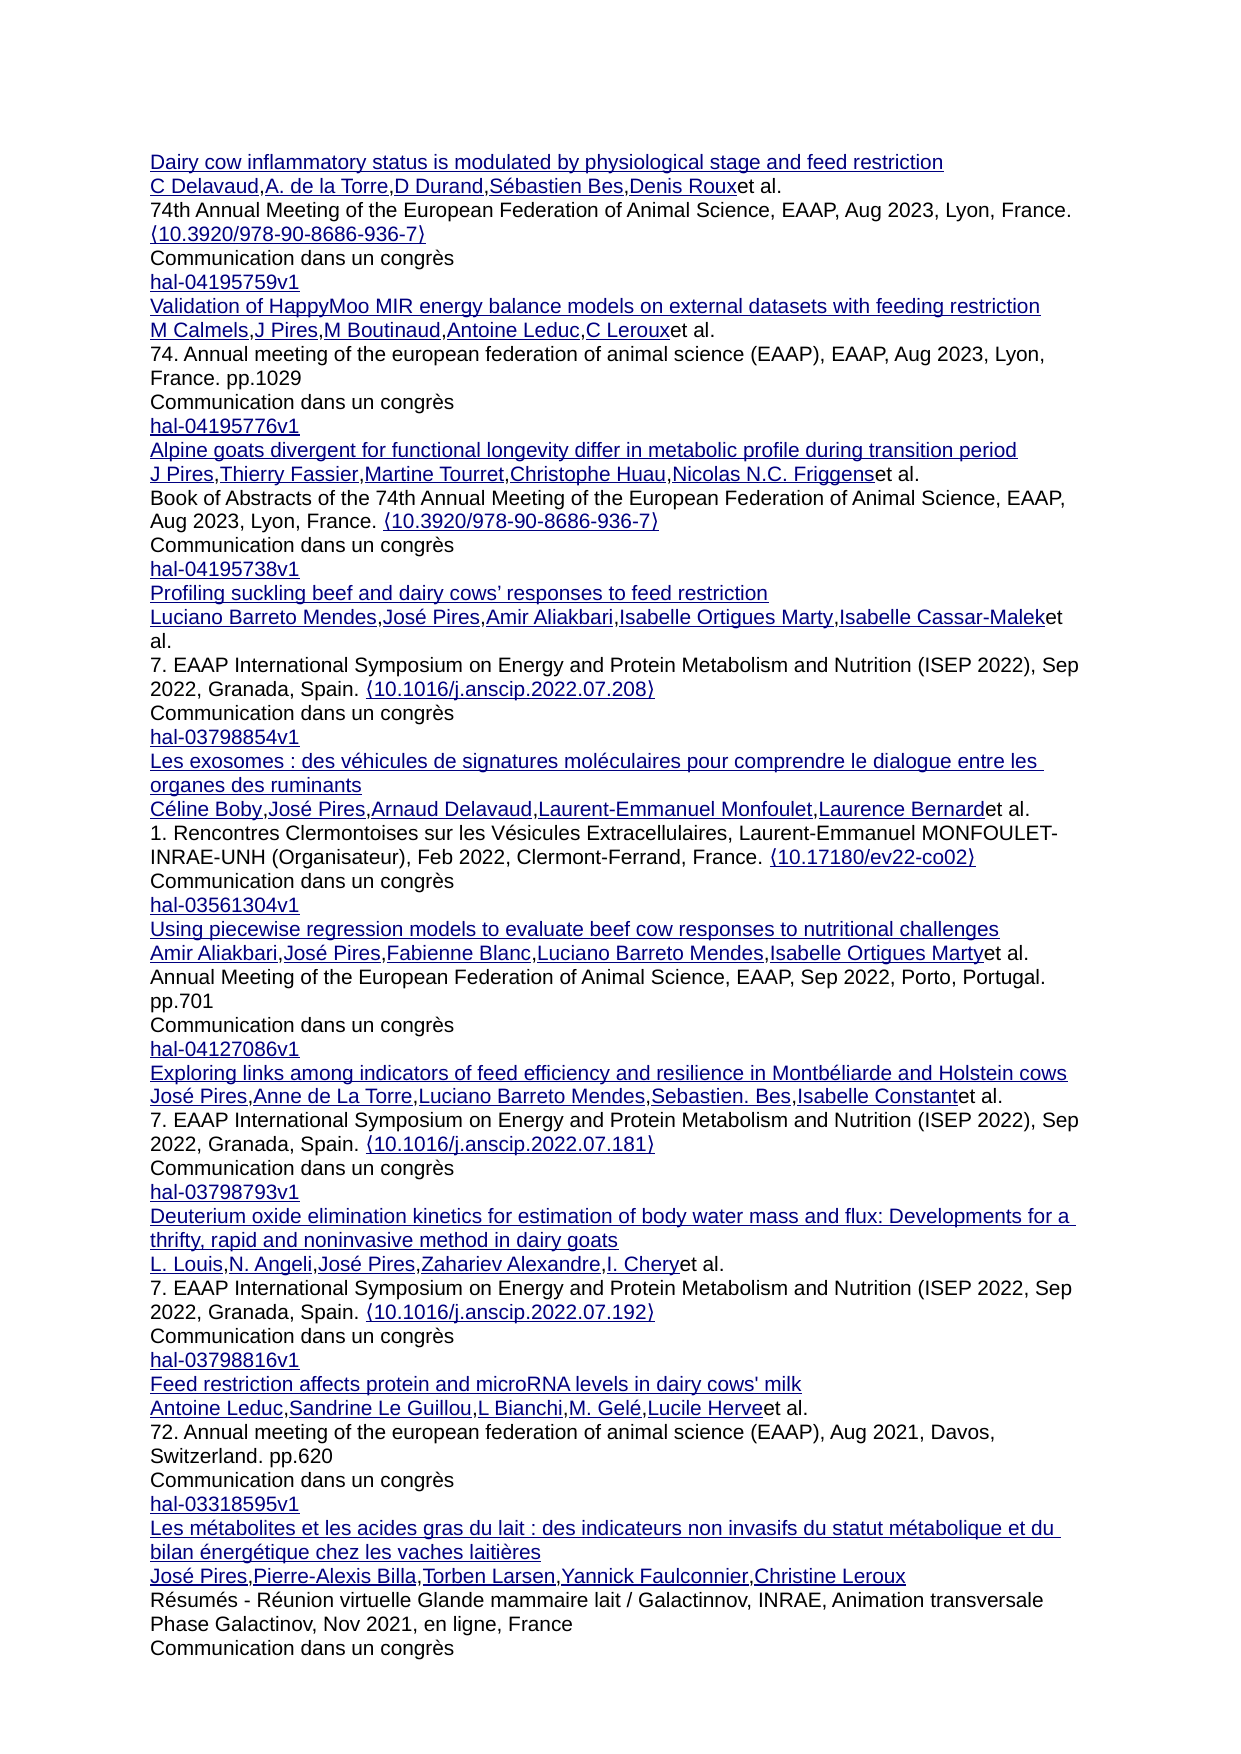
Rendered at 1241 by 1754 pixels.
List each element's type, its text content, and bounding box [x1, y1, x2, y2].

table_cell Deuterium oxide elimination kinetics for estimation of body water mass and flux: Developments for a thrifty, rapid and noninvasive method in dairy goats L. Louis,N. Angeli,José Pires,Zahariev Alexandre,I. Cheryet al. 7. EAAP International Symposium on Energy and Protein Metabolism and Nutrition (ISEP 2022, Sep 2022, Granada, Spain. ⟨10.1016/j.anscip.2022.07.192⟩ Communication dans un congrès hal-03798816v1 [150, 1204, 1090, 1372]
table_cell Les métabolites et les acides gras du lait : des indicateurs non invasifs du statut métabolique et du bilan énergétique chez les vaches laitières José Pires,Pierre-Alexis Billa,Torben Larsen,Yannick Faulconnier,Christine Leroux Résumés - Réunion virtuelle Glande mammaire lait / Galactinnov, INRAE, Animation transversale Phase Galactinov, Nov 2021, en ligne, France Communication dans un congrès [150, 1516, 1090, 1659]
table_cell Alpine goats divergent for functional longevity differ in metabolic profile during transition period J Pires,Thierry Fassier,Martine Tourret,Christophe Huau,Nicolas N.C. Friggenset al. Book of Abstracts of the 74th Annual Meeting of the European Federation of Animal Science, EAAP, Aug 2023, Lyon, France. ⟨10.3920/978-90-8686-936-7⟩ Communication dans un congrès hal-04195738v1 [150, 438, 1090, 581]
table_cell Feed restriction affects protein and microRNA levels in dairy cows' milk Antoine Leduc,Sandrine Le Guillou,L Bianchi,M. Gelé,Lucile Herveet al. 72. Annual meeting of the european federation of animal science (EAAP), Aug 2021, Davos, Switzerland. pp.620 Communication dans un congrès hal-03318595v1 [150, 1372, 1090, 1516]
table_cell Profiling suckling beef and dairy cows’ responses to feed restriction Luciano Barreto Mendes,José Pires,Amir Aliakbari,Isabelle Ortigues Marty,Isabelle Cassar-Maleket al. 7. EAAP International Symposium on Energy and Protein Metabolism and Nutrition (ISEP 2022), Sep 2022, Granada, Spain. ⟨10.1016/j.anscip.2022.07.208⟩ Communication dans un congrès hal-03798854v1 [150, 581, 1090, 749]
table_cell Les exosomes : des véhicules de signatures moléculaires pour comprendre le dialogue entre les organes des ruminants Céline Boby,José Pires,Arnaud Delavaud,Laurent-Emmanuel Monfoulet,Laurence Bernardet al. 1. Rencontres Clermontoises sur les Vésicules Extracellulaires, Laurent-Emmanuel MONFOULET-INRAE-UNH (Organisateur), Feb 2022, Clermont-Ferrand, France. ⟨10.17180/ev22-co02⟩ Communication dans un congrès hal-03561304v1 [150, 749, 1090, 917]
table_cell Validation of HappyMoo MIR energy balance models on external datasets with feeding restriction M Calmels,J Pires,M Boutinaud,Antoine Leduc,C Lerouxet al. 74. Annual meeting of the european federation of animal science (EAAP), EAAP, Aug 2023, Lyon, France. pp.1029 Communication dans un congrès hal-04195776v1 [150, 294, 1090, 437]
table_cell Using piecewise regression models to evaluate beef cow responses to nutritional challenges Amir Aliakbari,José Pires,Fabienne Blanc,Luciano Barreto Mendes,Isabelle Ortigues Martyet al. Annual Meeting of the European Federation of Animal Science, EAAP, Sep 2022, Porto, Portugal. pp.701 Communication dans un congrès hal-04127086v1 [150, 917, 1090, 1060]
table_cell Dairy cow inflammatory status is modulated by physiological stage and feed restriction C Delavaud,A. de la Torre,D Durand,Sébastien Bes,Denis Rouxet al. 74th Annual Meeting of the European Federation of Animal Science, EAAP, Aug 2023, Lyon, France. ⟨10.3920/978-90-8686-936-7⟩ Communication dans un congrès hal-04195759v1 [150, 150, 1090, 294]
table_cell Exploring links among indicators of feed efficiency and resilience in Montbéliarde and Holstein cows José Pires,Anne de La Torre,Luciano Barreto Mendes,Sebastien. Bes,Isabelle Constantet al. 7. EAAP International Symposium on Energy and Protein Metabolism and Nutrition (ISEP 2022), Sep 2022, Granada, Spain. ⟨10.1016/j.anscip.2022.07.181⟩ Communication dans un congrès hal-03798793v1 [150, 1060, 1090, 1204]
